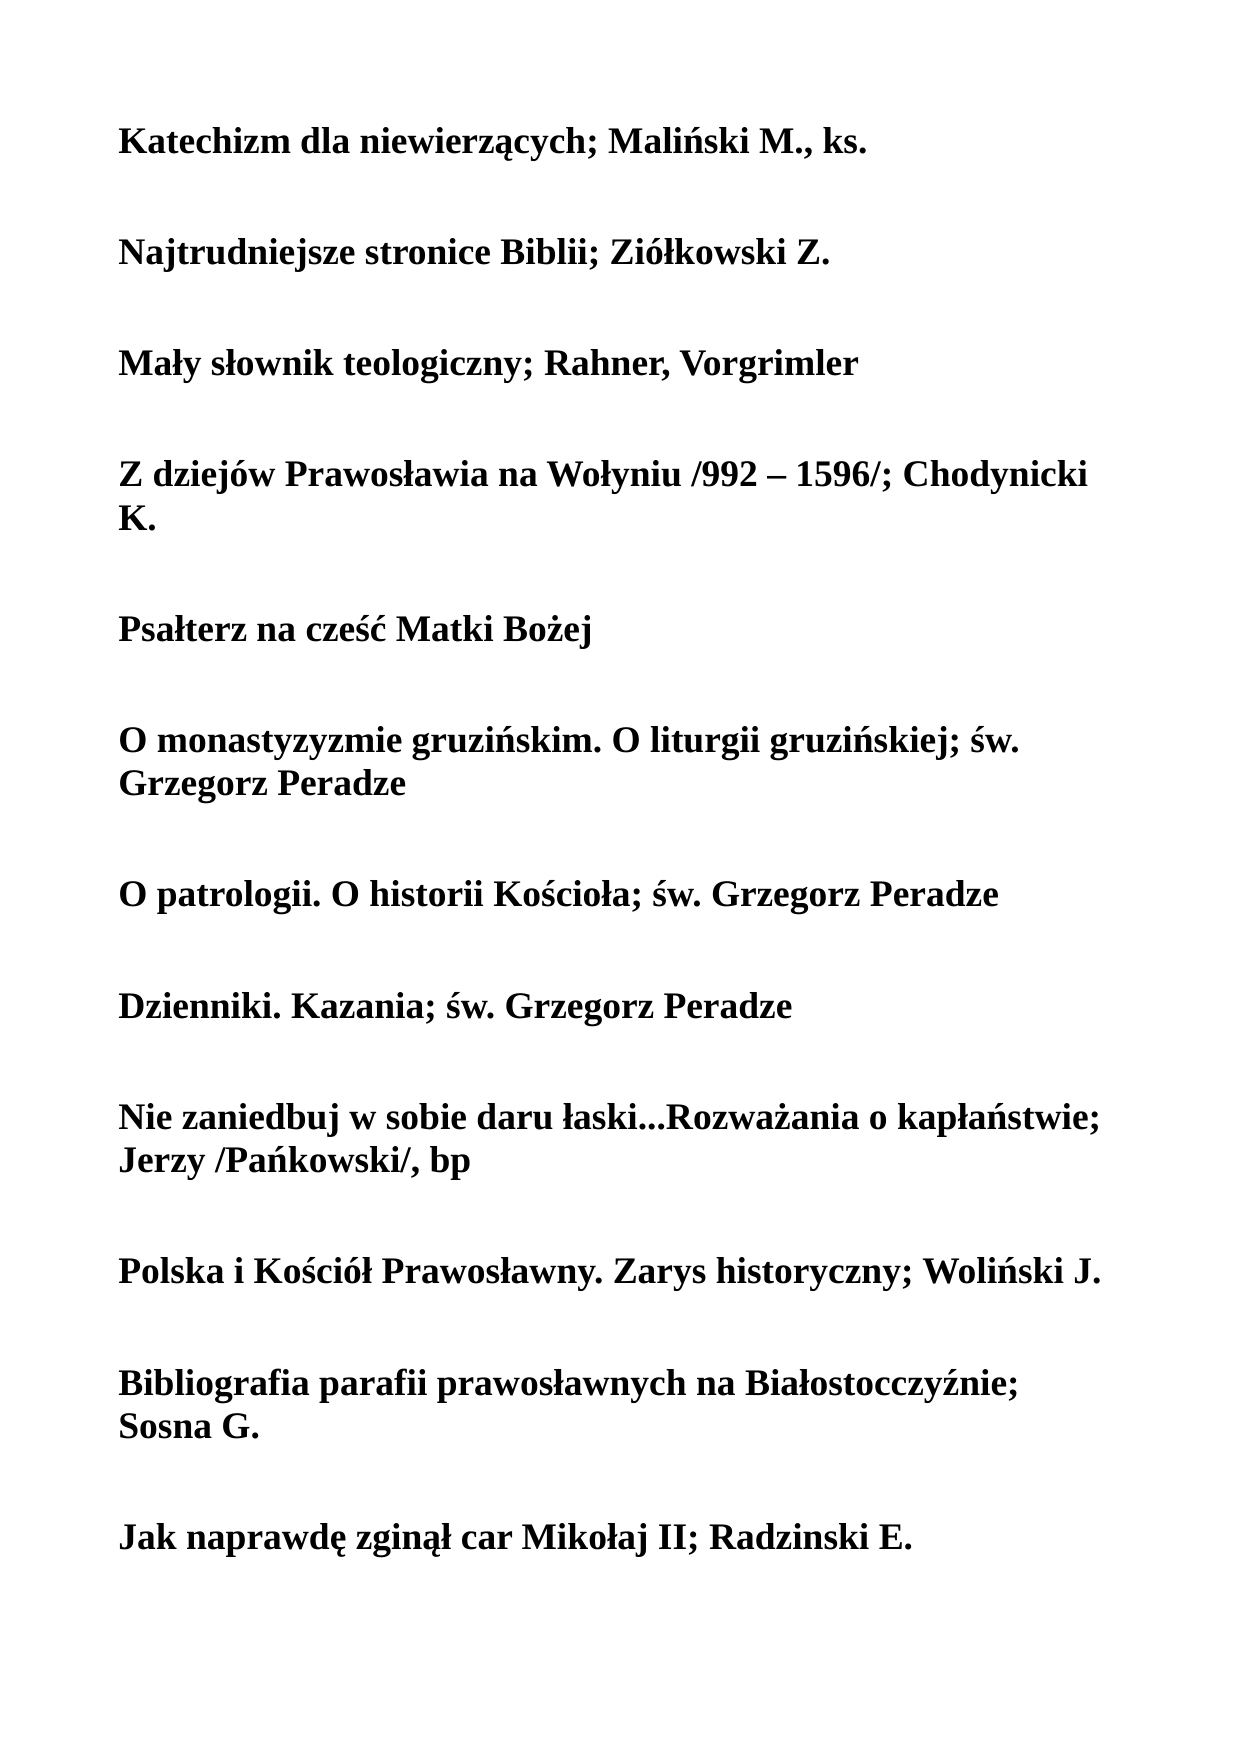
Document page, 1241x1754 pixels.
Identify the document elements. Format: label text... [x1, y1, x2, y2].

text Jak naprawdę zginął car Mikołaj II; Radzinski E. [118, 1514, 1122, 1557]
text Polska i Kościół Prawosławny. Zarys historyczny; Woliński J. [118, 1249, 1122, 1292]
text O monastyzyzmie gruzińskim. O liturgii gruzińskiej; św. Grzegorz Peradze [118, 717, 1122, 804]
text O patrologii. O historii Kościoła; św. Grzegorz Peradze [118, 872, 1122, 915]
text Katechizm dla niewierzących; Maliński M., ks. [118, 118, 1122, 161]
text Nie zaniedbuj w sobie daru łaski...Rozważania o kapłaństwie; Jerzy /Pańkowski/, bp [118, 1094, 1122, 1181]
text Z dziejów Prawosławia na Wołyniu /992 – 1596/; Chodynicki K. [118, 452, 1122, 538]
text Dzienniki. Kazania; św. Grzegorz Peradze [118, 983, 1122, 1026]
text Psałterz na cześć Matki Bożej [118, 606, 1122, 649]
text Bibliografia parafii prawosławnych na Białostocczyźnie; Sosna G. [118, 1360, 1122, 1446]
text Mały słownik teologiczny; Rahner, Vorgrimler [118, 341, 1122, 384]
text Najtrudniejsze stronice Biblii; Ziółkowski Z. [118, 229, 1122, 272]
